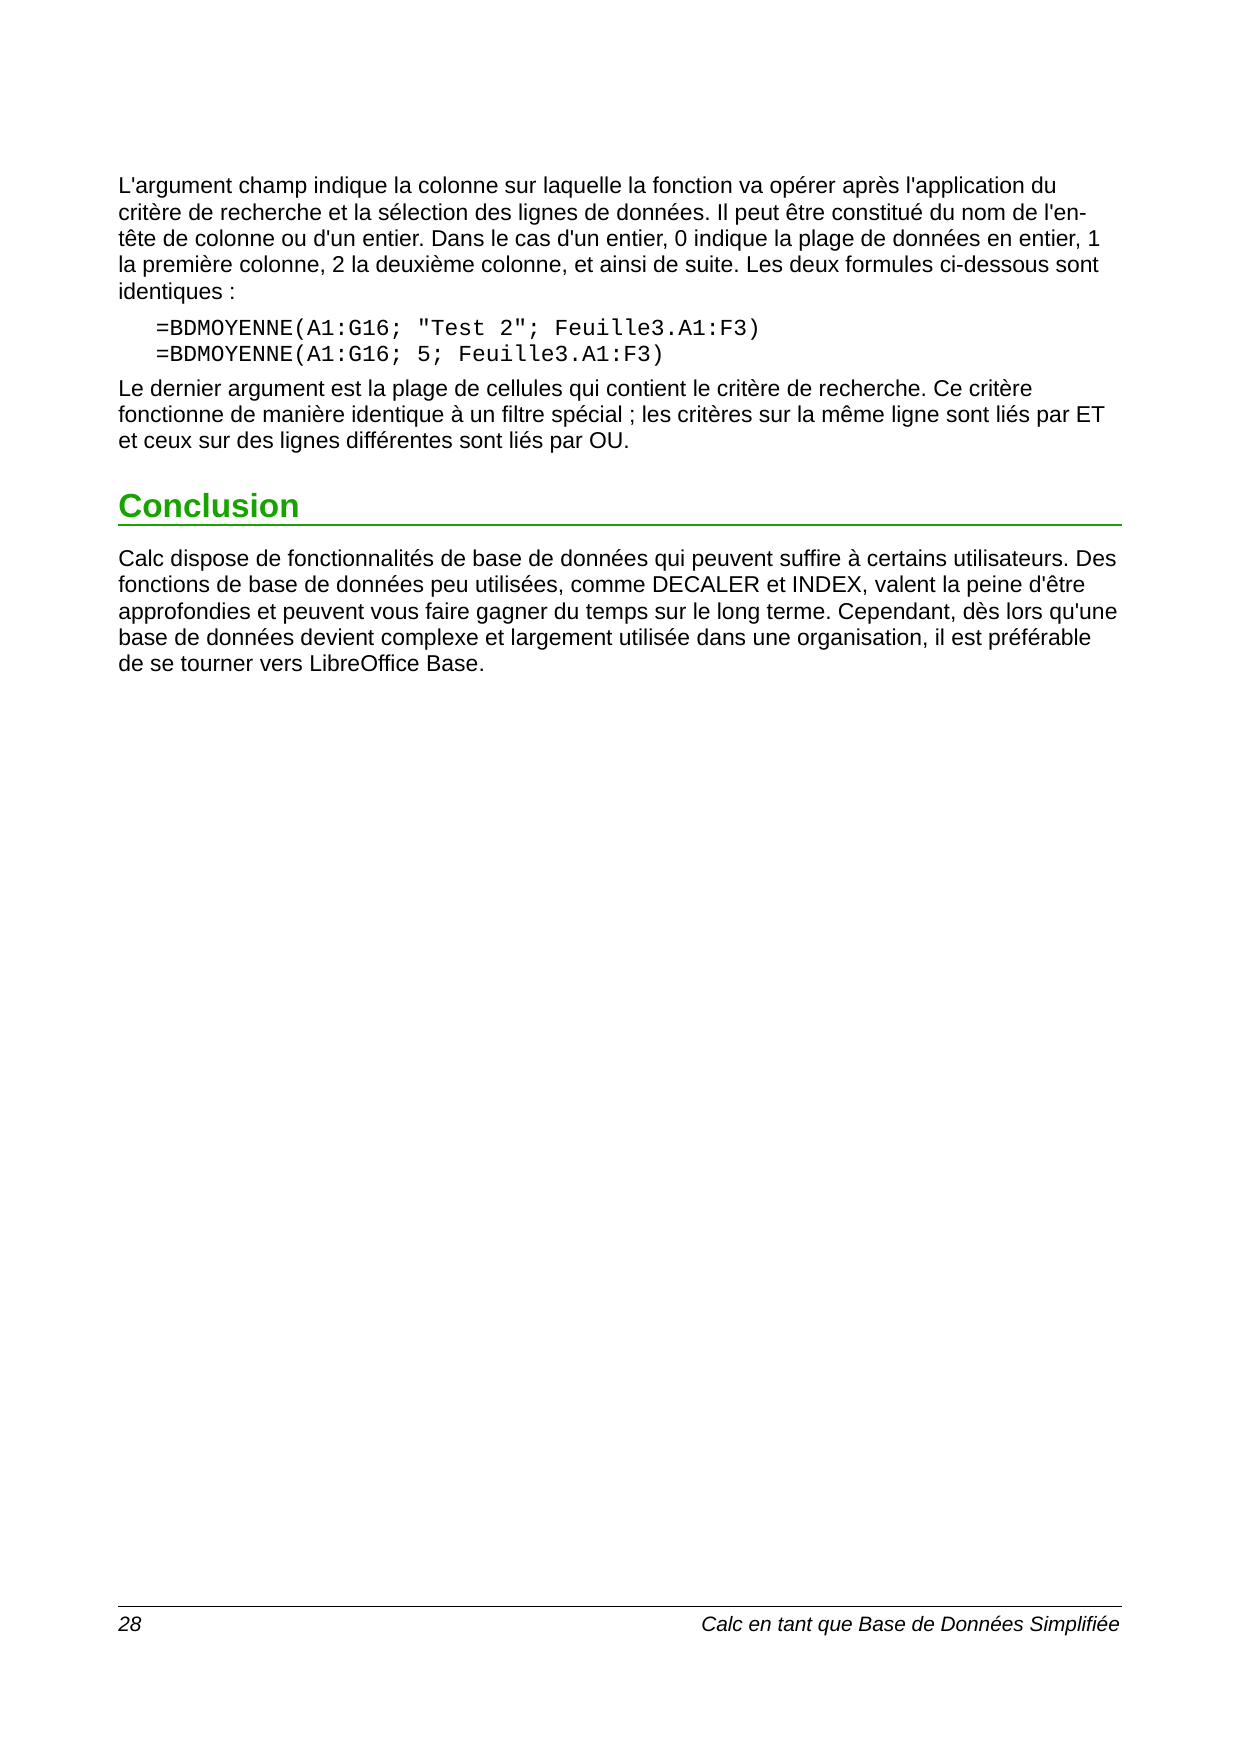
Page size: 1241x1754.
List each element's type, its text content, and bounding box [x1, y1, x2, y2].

text Le dernier argument est la plage de cellules qui contient le critère de recherche. Ce critère fonctionne de manière identique à un filtre spécial ; les critères sur la même ligne sont liés par ET et ceux sur des lignes différentes sont liés par OU. [118, 375, 1122, 454]
text =BDMOYENNE(A1:G16; "Test 2"; Feuille3.A1:F3) [156, 317, 1122, 342]
text Calc dispose de fonctionnalités de base de données qui peuvent suffire à certains utilisateurs. Des fonctions de base de données peu utilisées, comme DECALER et INDEX, valent la peine d'être approfondies et peuvent vous faire gagner du temps sur le long terme. Cependant, dès lors qu'une base de données devient complexe et largement utilisée dans une organisation, il est préférable de se tourner vers LibreOffice Base. [118, 545, 1122, 677]
text =BDMOYENNE(A1:G16; 5; Feuille3.A1:F3) [156, 342, 1122, 368]
subtitle Conclusion [118, 486, 1122, 524]
text L'argument champ indique la colonne sur laquelle la fonction va opérer après l'application du critère de recherche et la sélection des lignes de données. Il peut être constitué du nom de l'en-tête de colonne ou d'un entier. Dans le cas d'un entier, 0 indique la plage de données en entier, 1 la première colonne, 2 la deuxième colonne, et ainsi de suite. Les deux formules ci-dessous sont identiques : [118, 172, 1122, 304]
